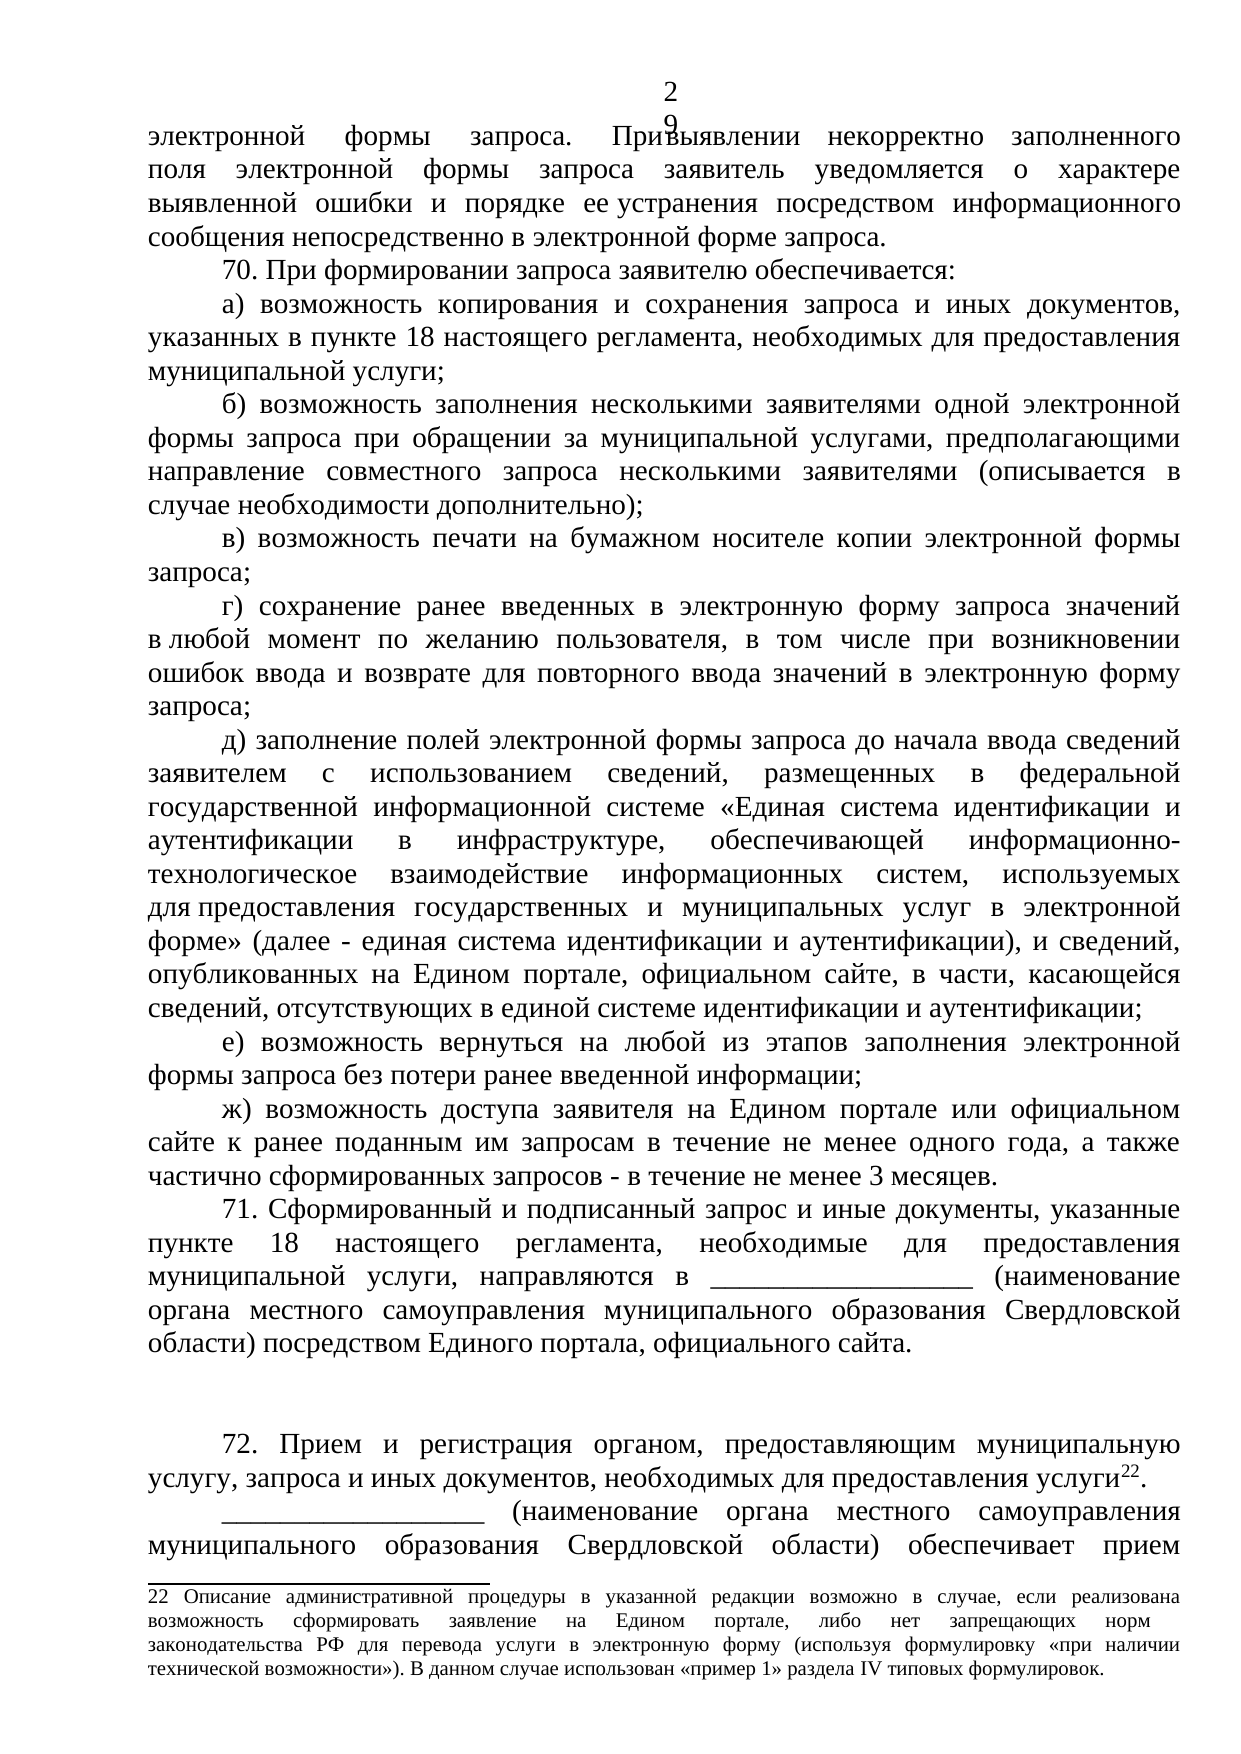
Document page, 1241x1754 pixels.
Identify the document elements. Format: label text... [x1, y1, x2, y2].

text Описание административной процедуры в указанной редакции возможно в случае, если реализована возможность сформировать заявление на Едином портале, либо нет запрещающих норм законодательства РФ для перевода услуги в электронную форму (используя формулировку «при наличии технической возможности»). В данном случае использован «пример 1» раздела IV типовых формулировок. [148, 1584, 1181, 1680]
text 70. При формировании запроса заявителю обеспечивается: [148, 252, 1181, 286]
text 69. Форматно-логическая проверка сформированного запроса осуществляется автоматически после заполнения заявителем каждого из полей электронной формы запроса. При выявлении некорректно заполненного поля электронной формы запроса заявитель уведомляется о характере выявленной ошибки и порядке ее устранения посредством информационного сообщения непосредственно в электронной форме запроса. [148, 118, 1181, 252]
text д) заполнение полей электронной формы запроса до начала ввода сведений заявителем с использованием сведений, размещенных в федеральной государственной информационной системе «Единая система идентификации и аутентификации в инфраструктуре, обеспечивающей информационно-технологическое взаимодействие информационных систем, используемых для предоставления государственных и муниципальных услуг в электронной форме» (далее - единая система идентификации и аутентификации), и сведений, опубликованных на Едином портале, официальном сайте, в части, касающейся сведений, отсутствующих в единой системе идентификации и аутентификации; [148, 722, 1181, 1024]
text в) возможность печати на бумажном носителе копии электронной формы запроса; [148, 521, 1181, 588]
text а) возможность копирования и сохранения запроса и иных документов, указанных в пункте 18 настоящего регламента, необходимых для предоставления муниципальной услуги; [148, 286, 1181, 386]
text е) возможность вернуться на любой из этапов заполнения электронной формы запроса без потери ранее введенной информации; [148, 1024, 1181, 1091]
text б) возможность заполнения несколькими заявителями одной электронной формы запроса при обращении за муниципальной услугами, предполагающими направление совместного запроса несколькими заявителями (описывается в случае необходимости дополнительно); [148, 386, 1181, 521]
text г) сохранение ранее введенных в электронную форму запроса значений в любой момент по желанию пользователя, в том числе при возникновении ошибок ввода и возврате для повторного ввода значений в электронную форму запроса; [148, 588, 1181, 722]
text ж) возможность доступа заявителя на Едином портале или официальном сайте к ранее поданным им запросам в течение не менее одного года, а также частично сформированных запросов - в течение не менее 3 месяцев. [148, 1091, 1181, 1191]
text 72. Прием и регистрация органом, предоставляющим муниципальную услугу, запроса и иных документов, необходимых для предоставления услуги. [148, 1426, 1181, 1493]
text __________________ (наименование органа местного самоуправления муниципального образования Свердловской области) обеспечивает прием [148, 1493, 1181, 1560]
text 71. Сформированный и подписанный запрос и иные документы, указанные пункте 18 настоящего регламента, необходимые для предоставления муниципальной услуги, направляются в __________________ (наименование органа местного самоуправления муниципального образования Свердловской области) посредством Единого портала, официального сайта. [148, 1191, 1181, 1359]
